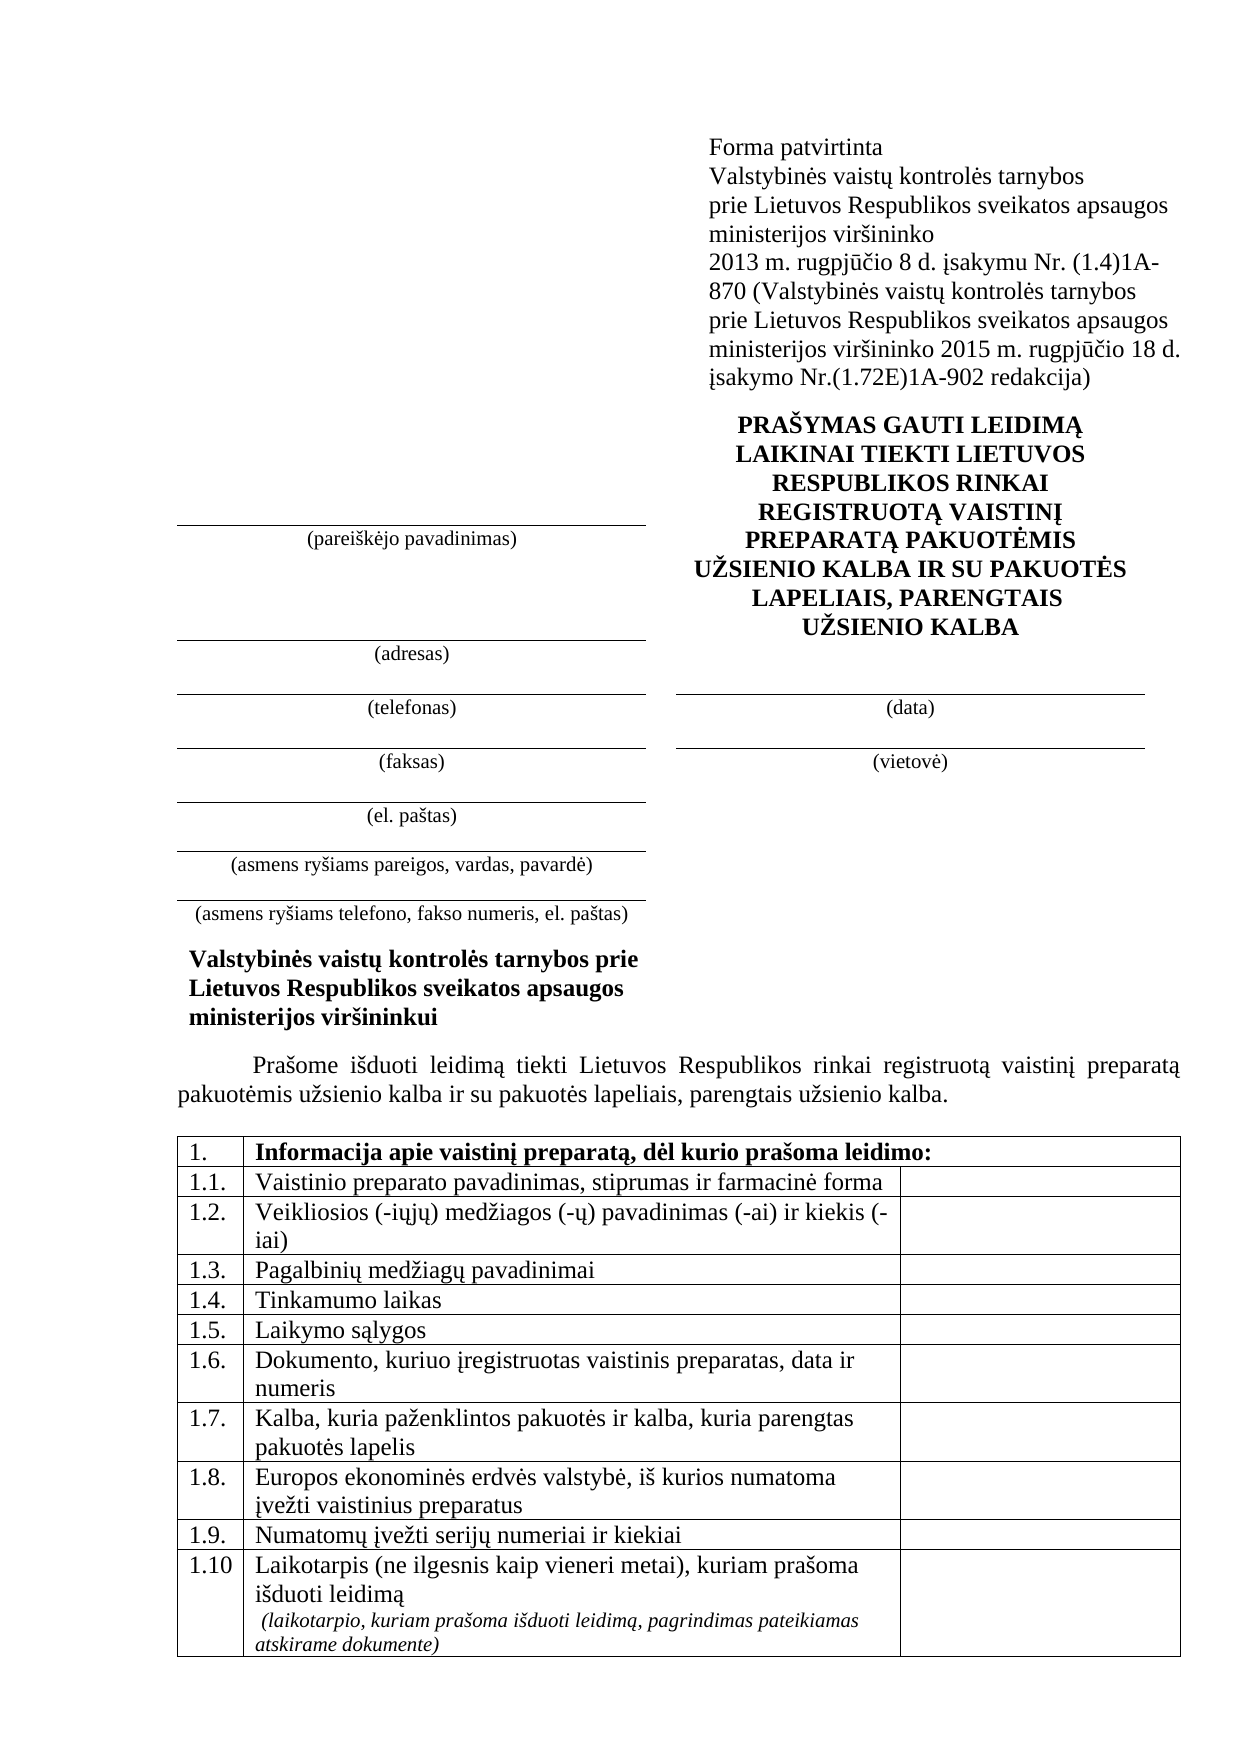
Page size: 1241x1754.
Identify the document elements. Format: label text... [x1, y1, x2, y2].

table_header 1. [178, 1137, 243, 1166]
table_header [177, 410, 646, 525]
table_cell (el. paštas) [177, 803, 646, 851]
table_cell [646, 719, 676, 748]
table_cell (telefonas) [177, 695, 646, 719]
table_cell 1.4. [178, 1285, 243, 1314]
table_cell [901, 1550, 1180, 1656]
table_cell (adresas) [177, 641, 646, 665]
text prie Lietuvos Respublikos sveikatos apsaugos ministerijos viršininko [709, 190, 1181, 247]
table_cell 1.8. [178, 1462, 243, 1519]
text Forma patvirtinta [709, 132, 1181, 161]
table_cell [901, 1167, 1180, 1196]
table_header Valstybinės vaistų kontrolės tarnybos prie Lietuvos Respublikos sveikatos apsaugos ministerijos viršininkui [177, 945, 728, 1031]
table_cell (asmens ryšiams telefono, fakso numeris, el. paštas) [177, 901, 646, 925]
table_cell [901, 1345, 1180, 1402]
table_cell [646, 694, 676, 719]
table_cell Laikotarpis (ne ilgesnis kaip vieneri metai), kuriam prašoma išduoti leidimą (laikotarpio, kuriam prašoma išduoti leidimą, pagrindimas pateikiamas atskirame dokumente) [244, 1550, 900, 1656]
table_cell 1.2. [178, 1197, 243, 1254]
table_cell [177, 773, 646, 802]
table_cell [676, 640, 1145, 665]
table_cell [901, 1315, 1180, 1344]
table_cell [676, 773, 1145, 802]
table_header Prašymas gauti leidimą laikinai tiekti Lietuvos Respublikos rinkai registruotĄ vaistinĮ preparatą pakuotėmis užsienio kalba ir su pakuotės lapeliais, parengtais užsienio kalba [676, 410, 1145, 640]
table_header [646, 410, 676, 525]
table_cell [646, 748, 676, 773]
text Valstybinės vaistų kontrolės tarnybos [709, 161, 1181, 190]
table_cell [646, 525, 676, 550]
table_cell Laikymo sąlygos [244, 1315, 900, 1344]
table_cell [901, 1403, 1180, 1461]
table_cell Europos ekonominės erdvės valstybė, iš kurios numatoma įvežti vaistinius preparatus [244, 1462, 900, 1519]
table_cell 1.1. [178, 1167, 243, 1196]
table_cell 1.3. [178, 1255, 243, 1284]
table_cell [646, 773, 676, 802]
table_cell Dokumento, kuriuo įregistruotas vaistinis preparatas, data ir numeris [244, 1345, 900, 1402]
table_cell 1.7. [178, 1403, 243, 1461]
table_cell [676, 802, 1145, 851]
table_cell Vaistinio preparato pavadinimas, stiprumas ir farmacinė forma [244, 1167, 900, 1196]
table_cell [676, 851, 1145, 900]
table_cell [676, 719, 1145, 748]
table_cell 1.5. [178, 1315, 243, 1344]
table_cell [676, 900, 1145, 925]
table_cell (faksas) [177, 749, 646, 773]
table_cell [901, 1520, 1180, 1549]
table_cell Numatomų įvežti serijų numeriai ir kiekiai [244, 1520, 900, 1549]
text Prašome išduoti leidimą tiekti Lietuvos Respublikos rinkai registruotą vaistinį preparatą pakuotėmis užsienio kalba ir su pakuotės lapeliais, parengtais užsienio kalba. [177, 1050, 1181, 1107]
table_cell 1.10 [178, 1550, 243, 1656]
table_cell [646, 550, 676, 640]
table_cell [901, 1255, 1180, 1284]
table_cell [177, 719, 646, 748]
table_cell [901, 1285, 1180, 1314]
table_cell [901, 1197, 1180, 1254]
table_cell [676, 665, 1145, 694]
table_cell [177, 665, 646, 694]
table_cell [646, 900, 676, 925]
table_cell Veikliosios (-iųjų) medžiagos (-ų) pavadinimas (-ai) ir kiekis (-iai) [244, 1197, 900, 1254]
table_cell [646, 640, 676, 665]
table_cell [177, 550, 646, 640]
table_cell [646, 802, 676, 851]
table_cell (vietovė) [676, 749, 1145, 773]
table_cell Tinkamumo laikas [244, 1285, 900, 1314]
table_cell Pagalbinių medžiagų pavadinimai [244, 1255, 900, 1284]
table_header Informacija apie vaistinį preparatą, dėl kurio prašoma leidimo: [244, 1137, 1180, 1166]
table_cell [646, 665, 676, 694]
table_cell (data) [676, 695, 1145, 719]
table_cell (pareiškėjo pavadinimas) [177, 526, 646, 550]
table_cell [646, 851, 676, 900]
table_cell 1.6. [178, 1345, 243, 1402]
table_cell Kalba, kuria paženklintos pakuotės ir kalba, kuria parengtas pakuotės lapelis [244, 1403, 900, 1461]
table_cell 1.9. [178, 1520, 243, 1549]
table_cell [901, 1462, 1180, 1519]
text 2013 m. rugpjūčio 8 d. įsakymu Nr. (1.4)1A-870 (Valstybinės vaistų kontrolės tarnybos prie Lietuvos Respublikos sveikatos apsaugos ministerijos viršininko 2015 m. rugpjūčio 18 d. įsakymo Nr.(1.72E)1A-902 redakcija) [709, 247, 1181, 391]
table_cell (asmens ryšiams pareigos, vardas, pavardė) [177, 852, 646, 900]
